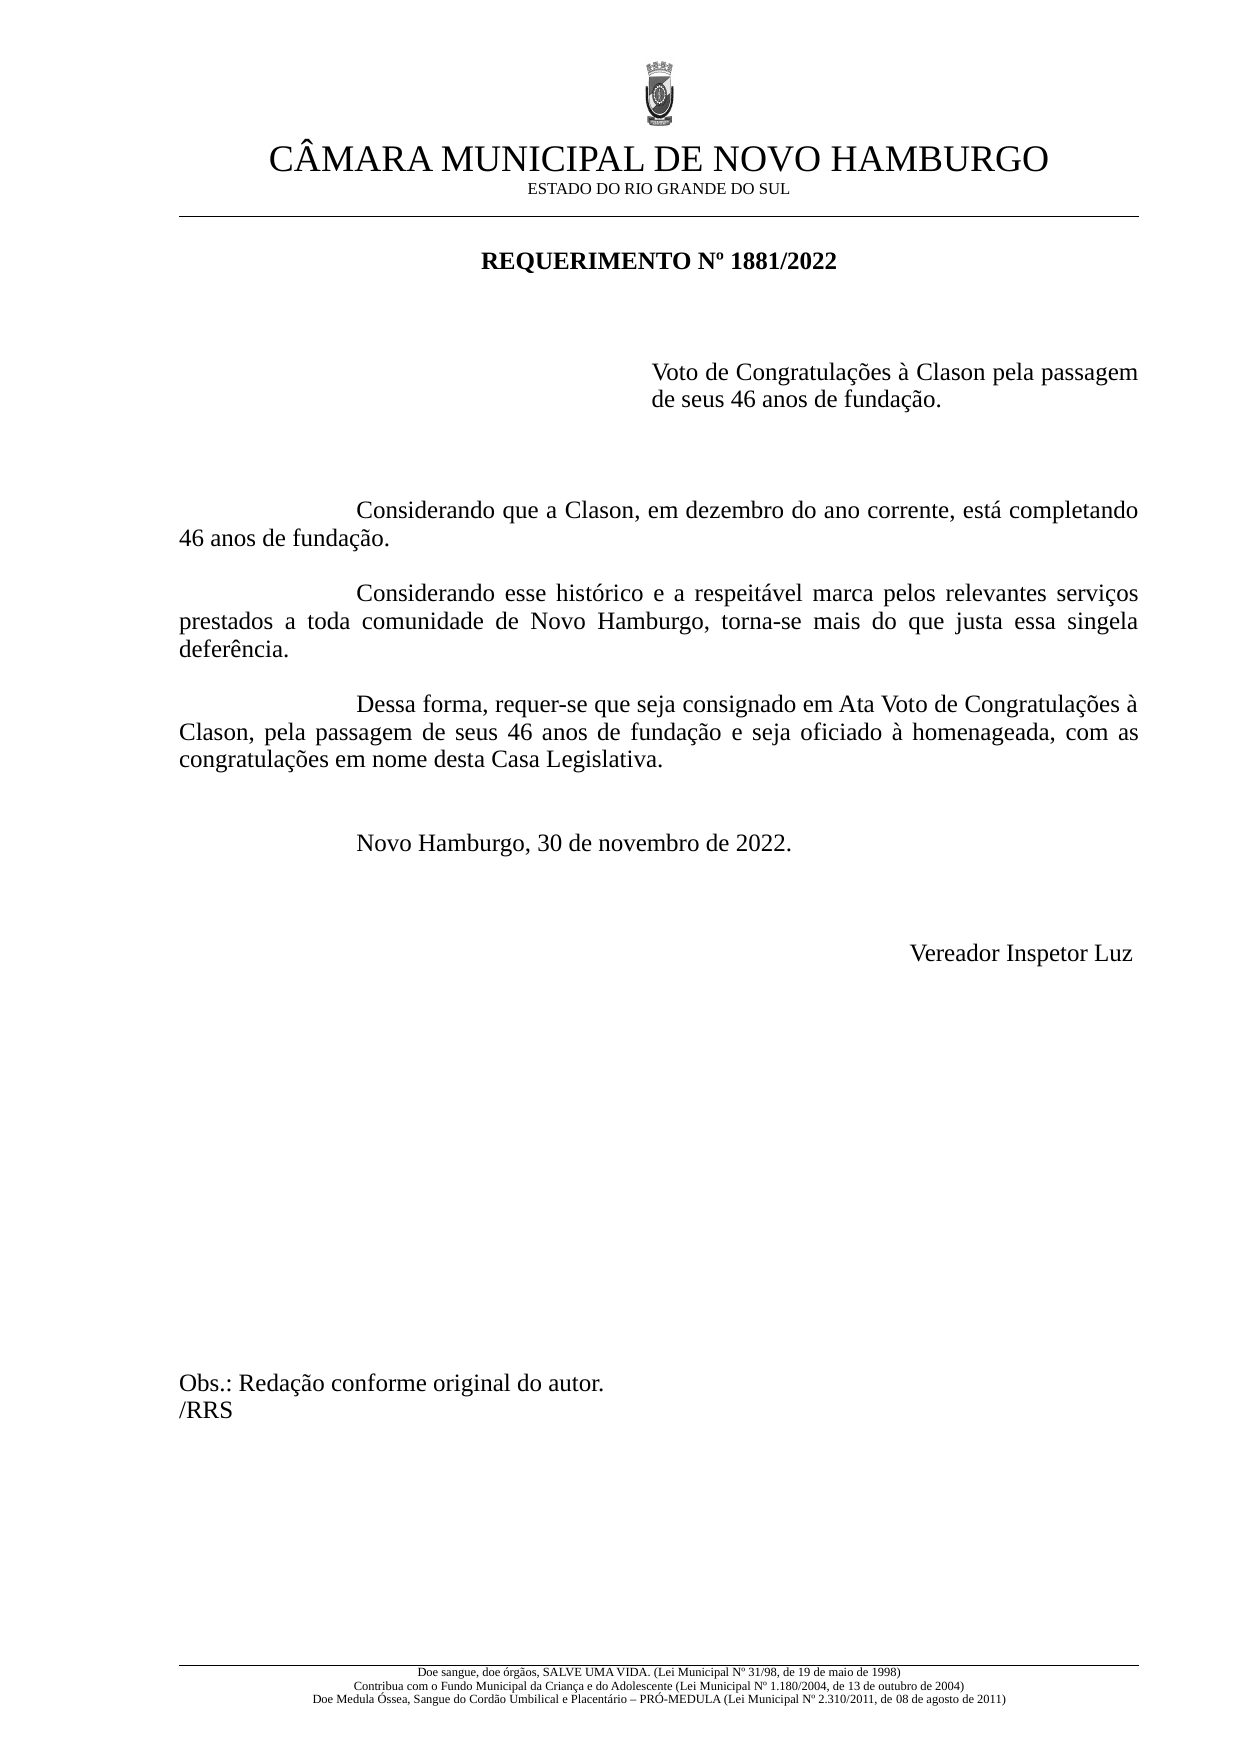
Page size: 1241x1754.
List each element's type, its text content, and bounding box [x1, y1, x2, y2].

text /RRS [179, 1397, 1139, 1424]
text Vereador Inspetor Luz [179, 939, 1139, 967]
text Voto de Congratulações à Clason pela passagem de seus 46 anos de fundação. [651, 358, 1139, 413]
text Obs.: Redação conforme original do autor. [179, 1369, 1139, 1397]
text Novo Hamburgo, 30 de novembro de 2022. [179, 829, 1139, 856]
text Considerando que a Clason, em dezembro do ano corrente, está completando 46 anos de fundação. [179, 496, 1139, 552]
text REQUERIMENTO Nº 1881/2022 [179, 247, 1139, 274]
text Considerando esse histórico e a respeitável marca pelos relevantes serviços prestados a toda comunidade de Novo Hamburgo, torna-se mais do que justa essa singela deferência. [179, 579, 1139, 662]
text Dessa forma, requer-se que seja consignado em Ata Voto de Congratulações à Clason, pela passagem de seus 46 anos de fundação e seja oficiado à homenageada, com as congratulações em nome desta Casa Legislativa. [179, 690, 1139, 773]
